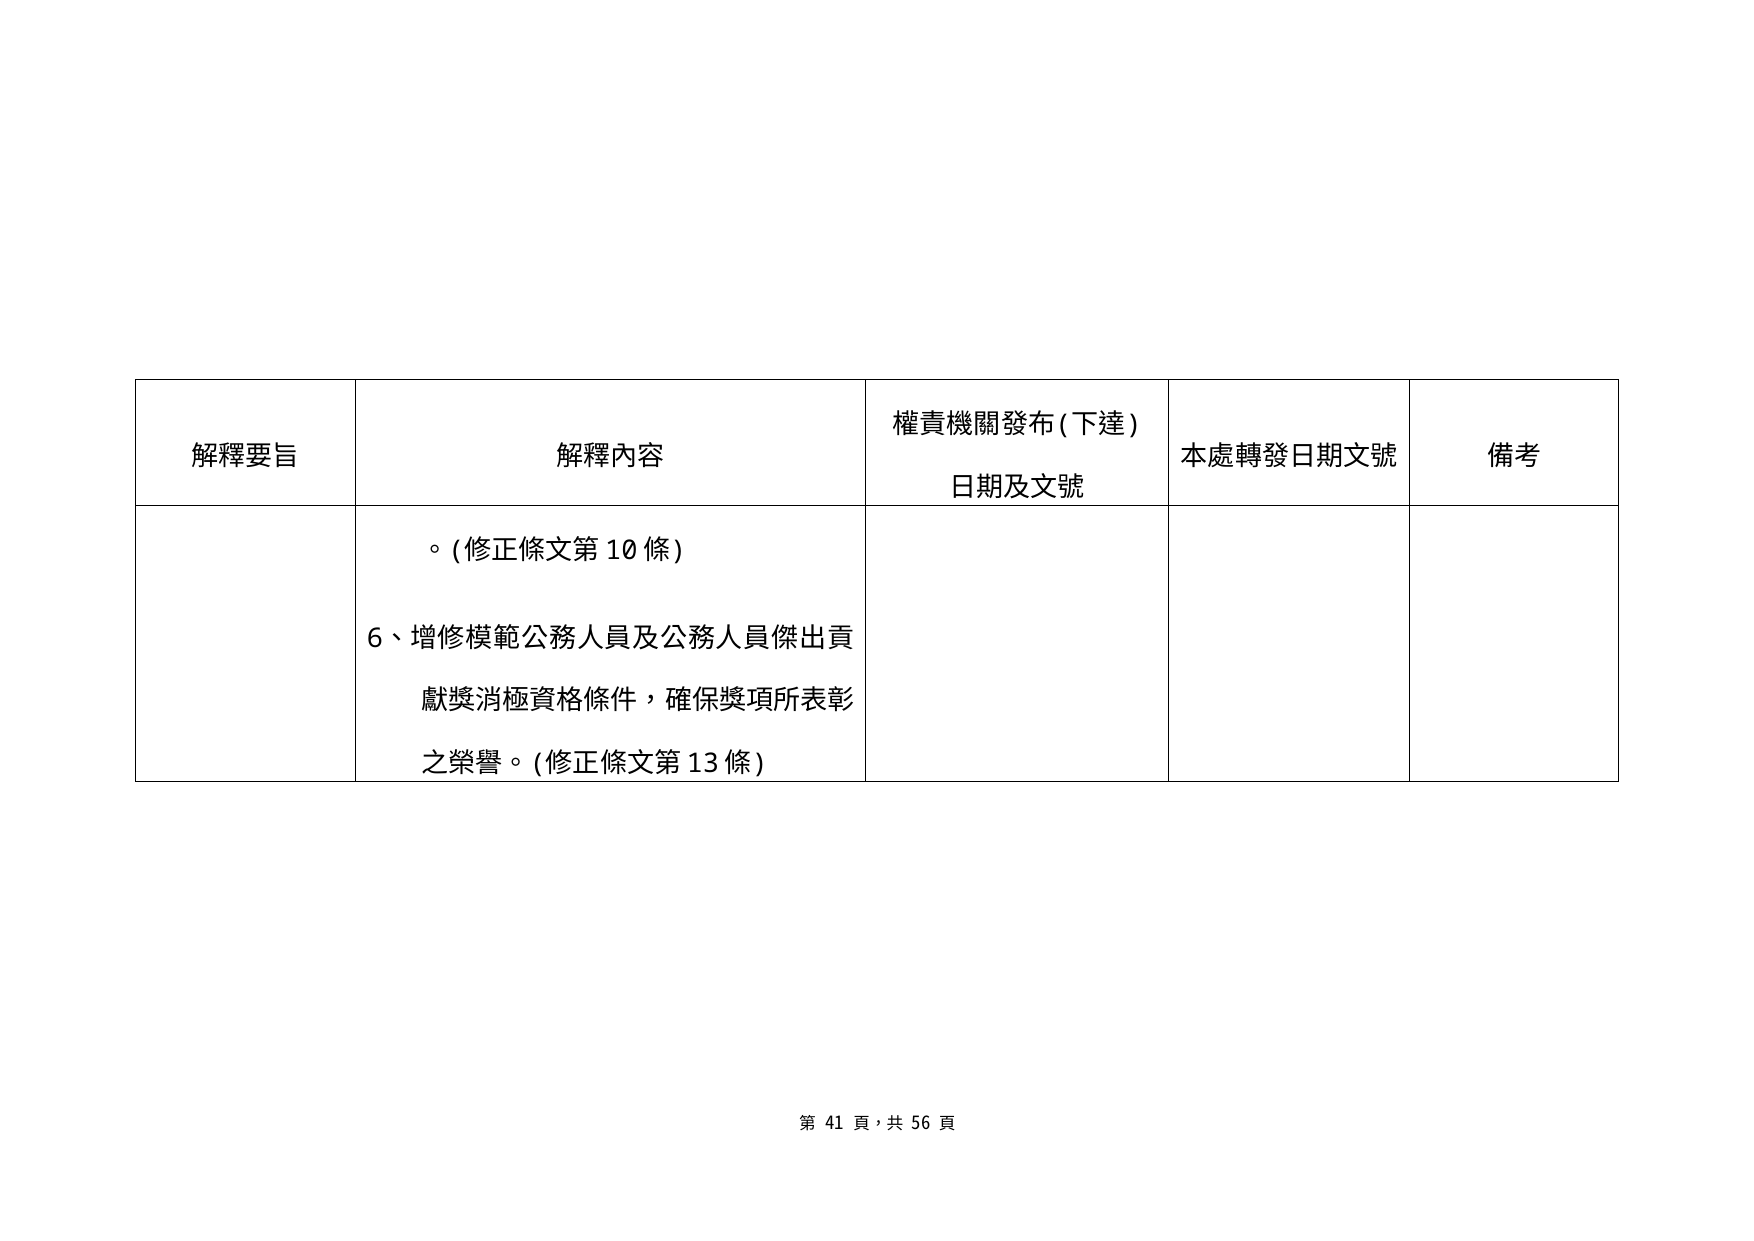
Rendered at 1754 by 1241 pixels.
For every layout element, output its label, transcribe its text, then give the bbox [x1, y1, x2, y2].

table_cell [1410, 506, 1618, 781]
table_header 解釋內容 [356, 380, 865, 505]
table_cell [136, 506, 355, 781]
table_header 本處轉發日期文號 [1169, 380, 1409, 505]
table_header 權責機關發布(下達) 日期及文號 [866, 380, 1168, 505]
table_cell [1169, 506, 1409, 781]
table_header 解釋要旨 [136, 380, 355, 505]
table_header 備考 [1410, 380, 1618, 505]
table_cell [866, 506, 1168, 781]
table_cell 公務人員激勵辦法(以下簡稱本辦法) 本次計新增3條、修正15條，修正後共21條條文，修正重點如下： 修正本辦法適用對象及增訂準用對象。(修正條文第4、20條) 分條規範個人與團體即時獎勵規定，並增訂獎勵方式、提高獎勵額度及修正獎勵事由。(修正條文第5、6條) 增訂即時獎勵審議機制、不重複給予相同獎勵規定及擴大獎勵對象等共通性規範。(修正條文第7條) 提高各主管機關得選拔模範公務人員名額上限，並增訂計算現有公務人員總人數之範圍。(修正條文第9條) 刪除主管機關應將模範公務人員選拔審議結果函送銓敘部登記備查之規定。(修正條文第10條) 增修模範公務人員及公務人員傑出貢獻獎消極資格條件，確保獎項所表彰之榮譽。(修正條文第13條) 提高公務人員傑出貢獻獎總獎額，並刪除團體獎獎額上限規定。(修正條文第16條) 增訂模範公務人員及公務人員傑出貢獻獎獲選資格遭撤銷後，經確認原獲選資格並無違誤者，其回復獲選資格之規定。(修正條文第17條) 增修模範公務人員及公務人員傑出貢獻獎廢止獲選資格條件，以及增訂經依判決、懲戒、懲處結果確認廢止事由不成立者，其回復獲選資格之規定。(修正條文第18條) [356, 506, 865, 781]
